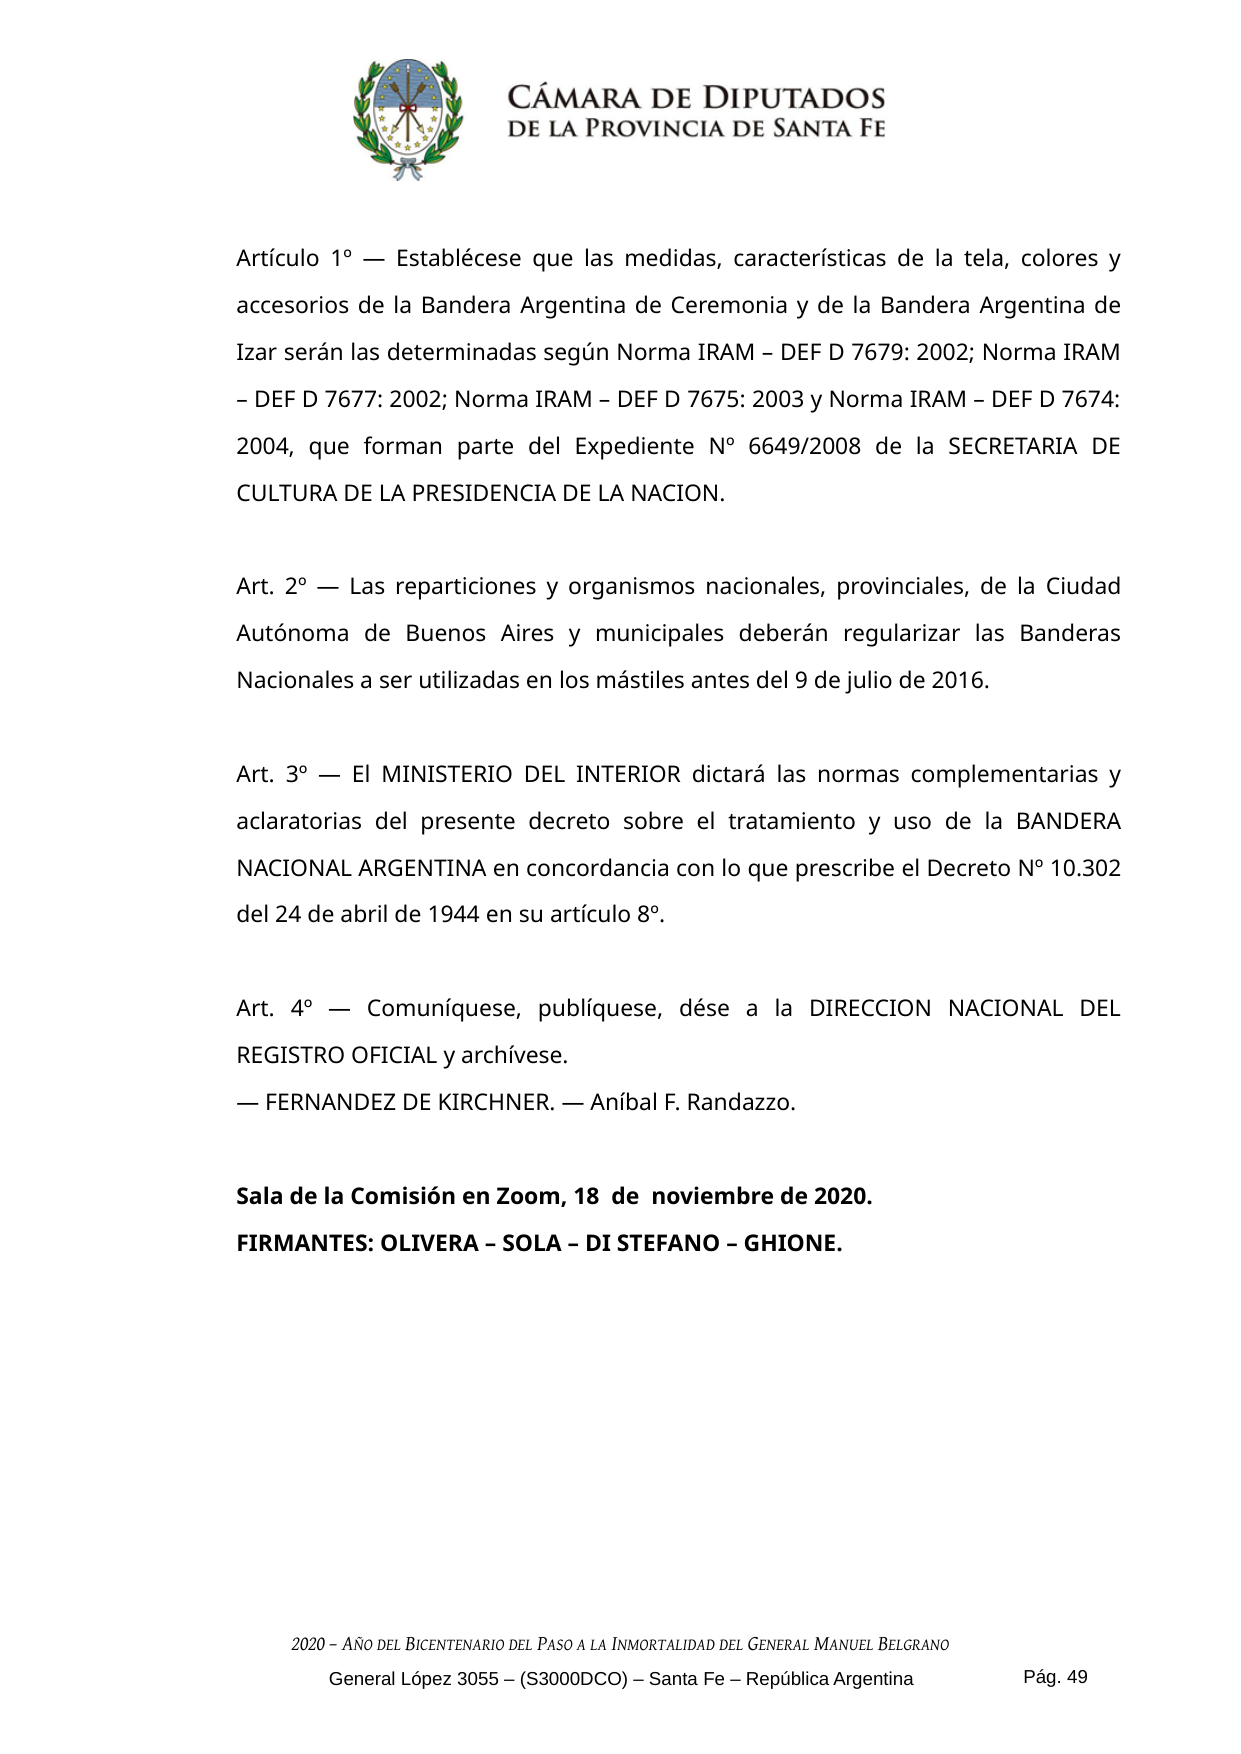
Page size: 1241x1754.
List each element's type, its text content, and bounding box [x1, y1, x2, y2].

text — FERNANDEZ DE KIRCHNER. — Aníbal F. Randazzo. [236, 1086, 1122, 1117]
text Art. 3º — El MINISTERIO DEL INTERIOR dictará las normas complementarias y aclaratorias del presente decreto sobre el tratamiento y uso de la BANDERA NACIONAL ARGENTINA en concordancia con lo que prescribe el Decreto Nº 10.302 del 24 de abril de 1944 en su artículo 8º. [236, 758, 1122, 930]
text Artículo 1º — Establécese que las medidas, características de la tela, colores y accesorios de la Bandera Argentina de Ceremonia y de la Bandera Argentina de Izar serán las determinadas según Norma IRAM – DEF D 7679: 2002; Norma IRAM – DEF D 7677: 2002; Norma IRAM – DEF D 7675: 2003 y Norma IRAM – DEF D 7674: 2004, que forman parte del Expediente Nº 6649/2008 de la SECRETARIA DE CULTURA DE LA PRESIDENCIA DE LA NACION. [236, 242, 1122, 508]
text Art. 2º — Las reparticiones y organismos nacionales, provinciales, de la Ciudad Autónoma de Buenos Aires y municipales deberán regularizar las Banderas Nacionales a ser utilizadas en los mástiles antes del 9 de julio de 2016. [236, 570, 1122, 695]
text Art. 4º — Comuníquese, publíquese, dése a la DIRECCION NACIONAL DEL REGISTRO OFICIAL y archívese. [236, 992, 1122, 1070]
text FIRMANTES: OLIVERA – SOLA – DI STEFANO – GHIONE. [236, 1227, 1122, 1258]
text Sala de la Comisión en Zoom, 18 de noviembre de 2020. [236, 1180, 1122, 1211]
